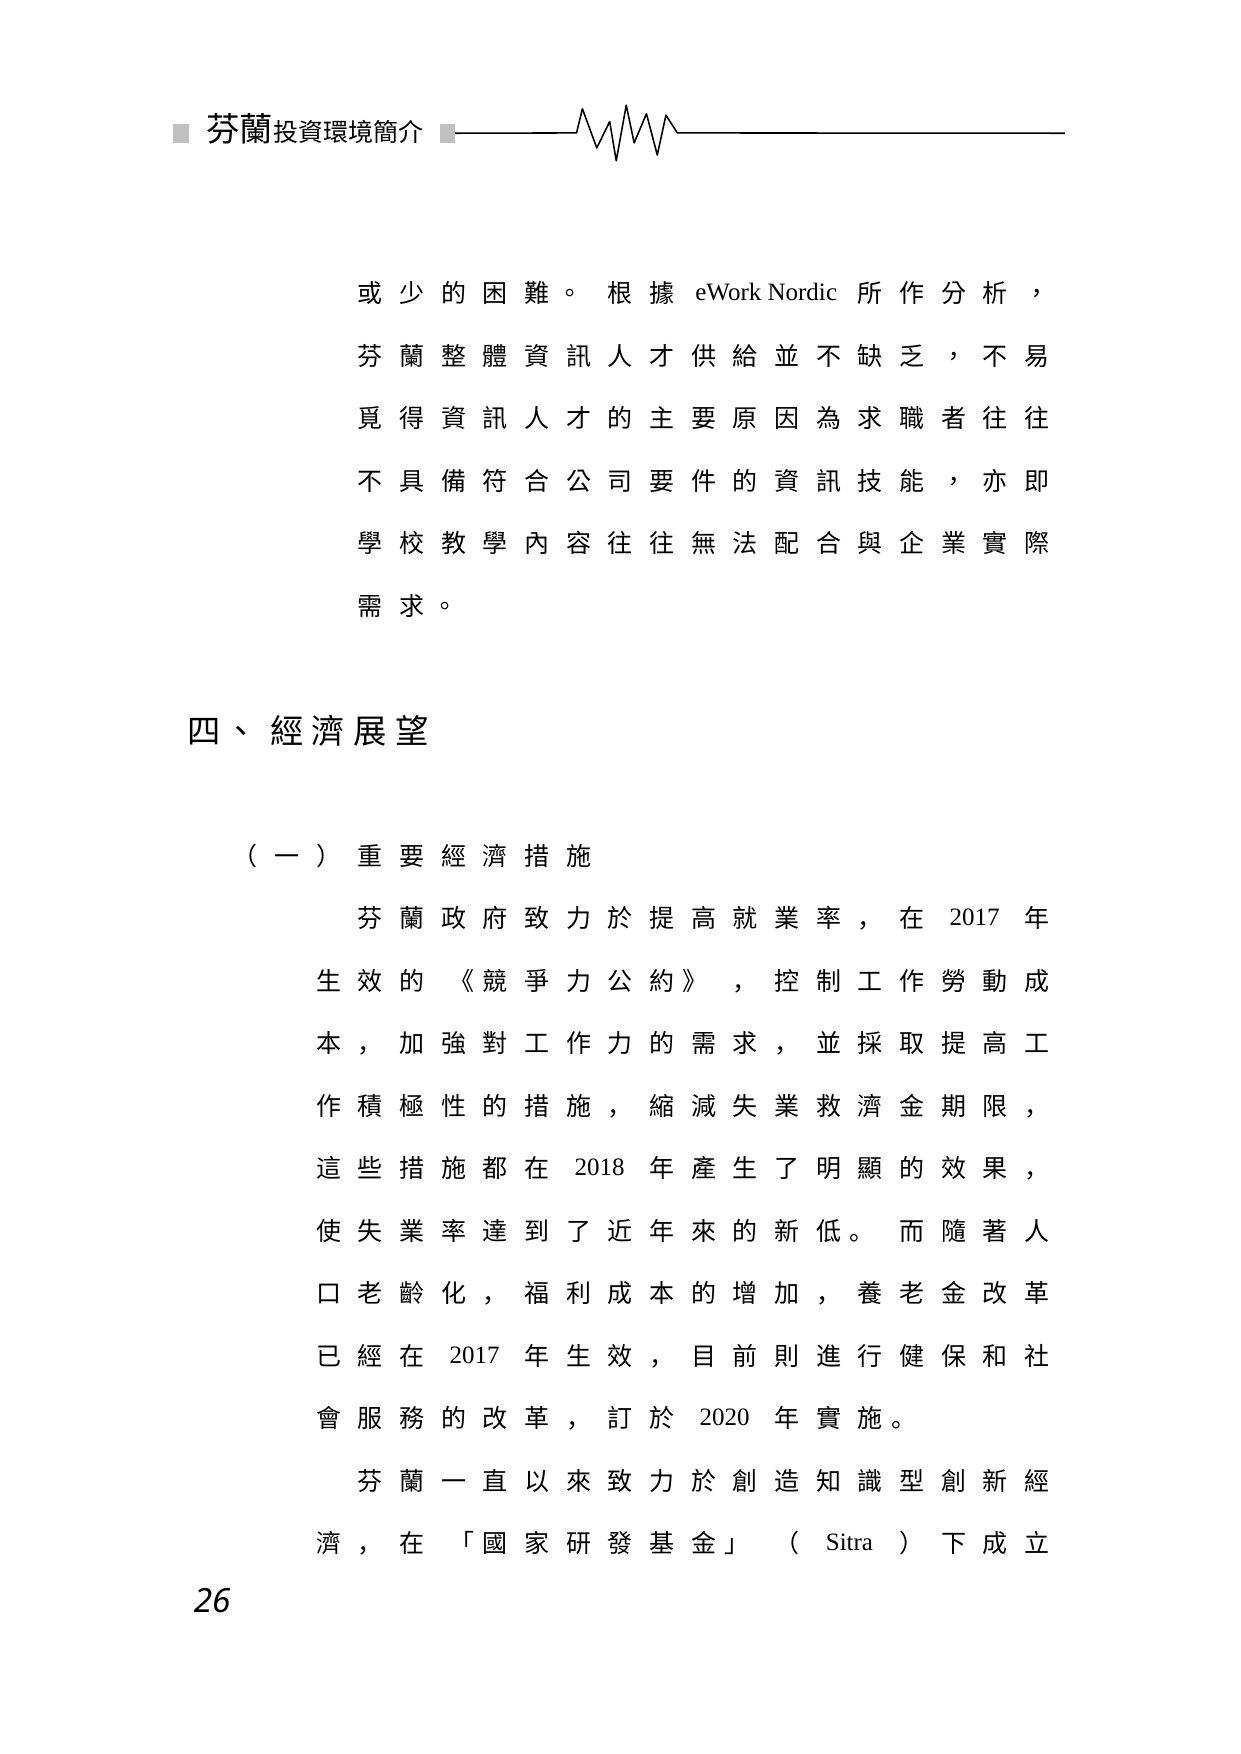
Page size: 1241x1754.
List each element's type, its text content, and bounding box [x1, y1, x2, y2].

text （一）重要經濟措施 [207, 813, 1058, 875]
text 芬蘭政府致力於提高就業率，在2017年生效的《競爭力公約》，控制工作勞動成本，加強對工作力的需求，並採取提高工作積極性的措施，縮減失業救濟金期限，這些措施都在2018年產生了明顯的效果，使失業率達到了近年來的新低。而隨著人口老齡化，福利成本的增加，養老金改革已經在2017年生效，目前則進行健保和社會服務的改革，訂於2020年實施。 [281, 875, 1058, 1438]
text 芬蘭一直以來致力於創造知識型創新經濟，在「國家研發基金」（Sitra）下成立 [281, 1438, 1058, 1563]
text 四、經濟展望 [183, 688, 1058, 750]
text 或少的困難。根據eWork Nordic所作分析，芬蘭整體資訊人才供給並不缺乏，不易覓得資訊人才的主要原因為求職者往往不具備符合公司要件的資訊技能，亦即學校教學內容往往無法配合與企業實際需求。 [330, 250, 1058, 625]
